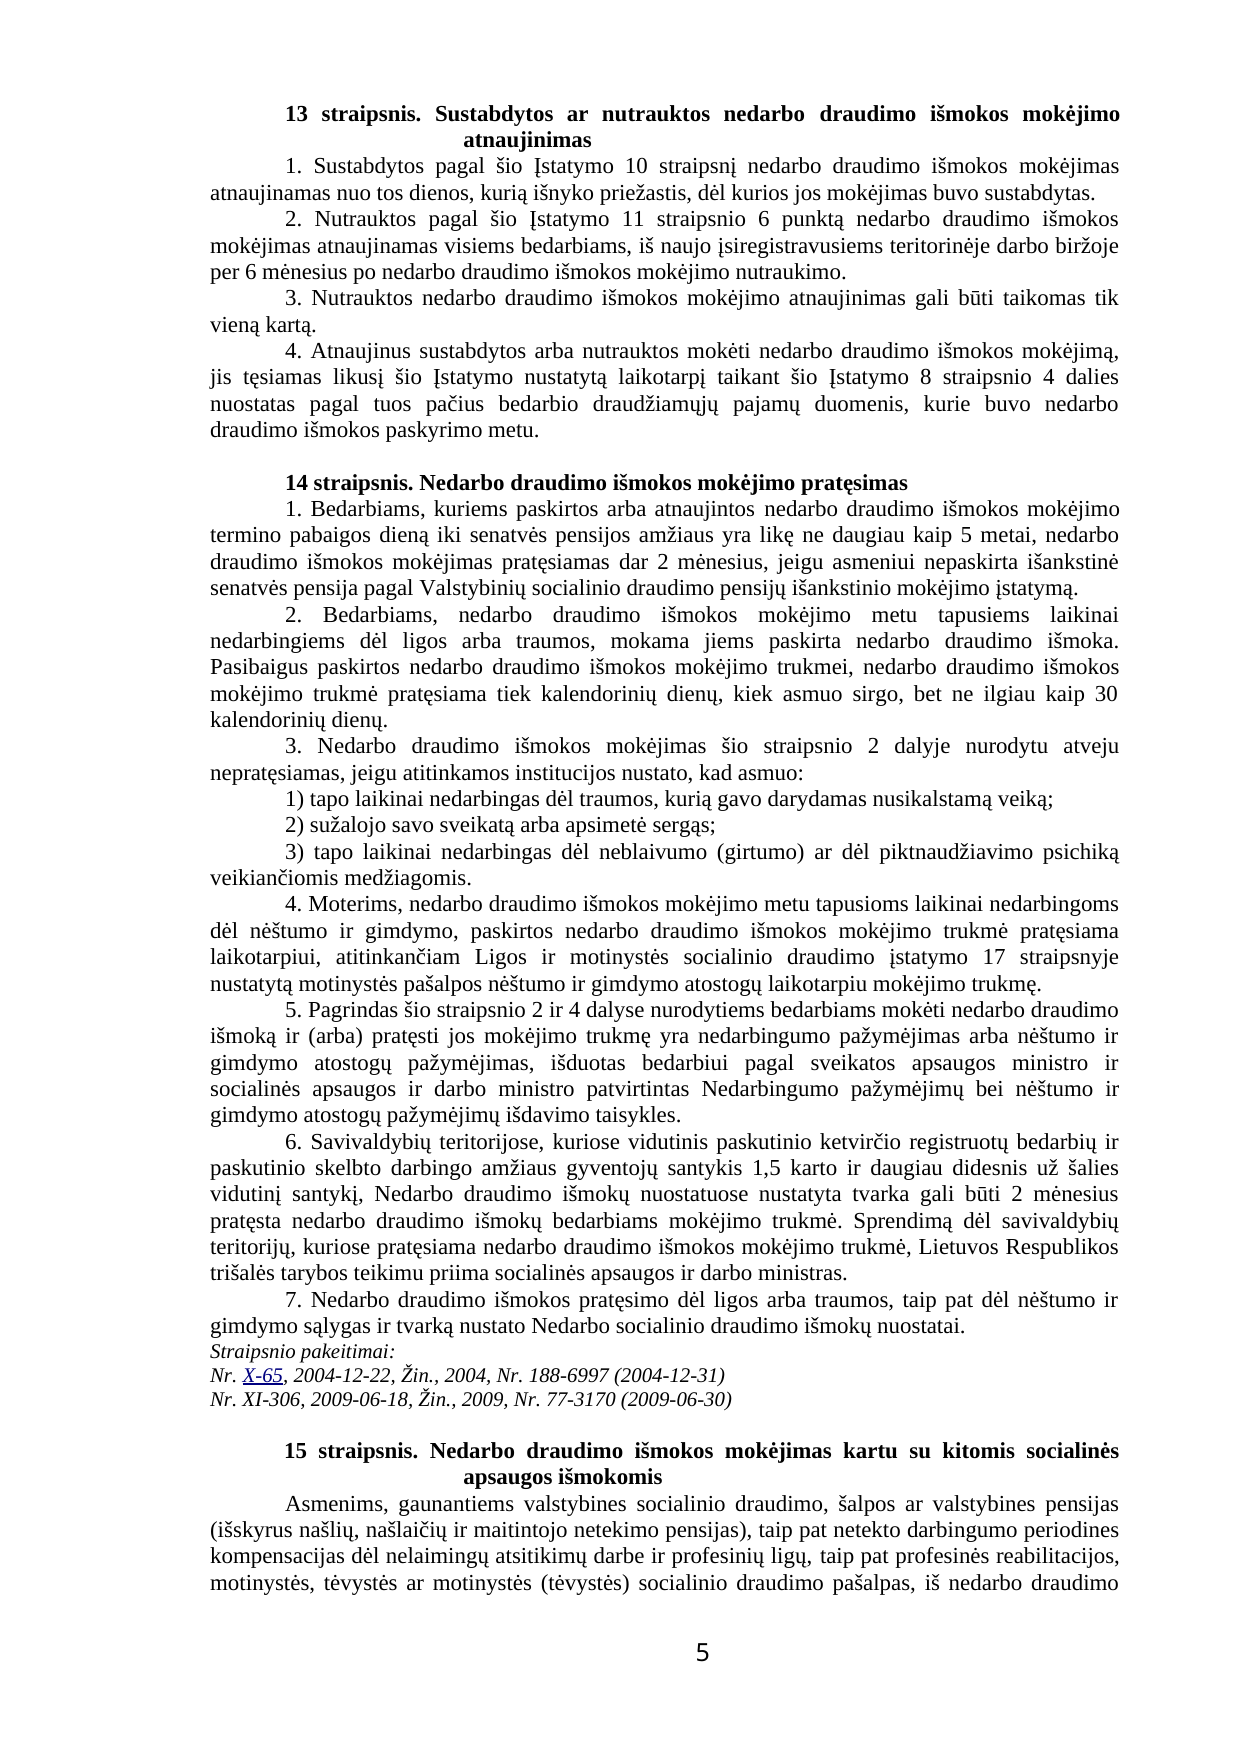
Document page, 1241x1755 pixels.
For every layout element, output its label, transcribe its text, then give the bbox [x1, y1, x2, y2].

text 1. Bedarbiams, kuriems paskirtos arba atnaujintos nedarbo draudimo išmokos mokėjimo termino pabaigos dieną iki senatvės pensijos amžiaus yra likę ne daugiau kaip 5 metai, nedarbo draudimo išmokos mokėjimas pratęsiamas dar 2 mėnesius, jeigu asmeniui nepaskirta išankstinė senatvės pensija pagal Valstybinių socialinio draudimo pensijų išankstinio mokėjimo įstatymą. [210, 495, 1120, 601]
text 4. Atnaujinus sustabdytos arba nutrauktos mokėti nedarbo draudimo išmokos mokėjimą, jis tęsiamas likusį šio Įstatymo nustatytą laikotarpį taikant šio Įstatymo 8 straipsnio 4 dalies nuostatas pagal tuos pačius bedarbio draudžiamųjų pajamų duomenis, kurie buvo nedarbo draudimo išmokos paskyrimo metu. [210, 337, 1120, 442]
text 3. Nutrauktos nedarbo draudimo išmokos mokėjimo atnaujinimas gali būti taikomas tik vieną kartą. [210, 284, 1120, 337]
text Straipsnio pakeitimai: [210, 1338, 1120, 1363]
text Nr. X-65, 2004-12-22, Žin., 2004, Nr. 188-6997 (2004-12-31) [210, 1363, 1120, 1387]
text Nr. XI-306, 2009-06-18, Žin., 2009, Nr. 77-3170 (2009-06-30) [210, 1387, 1120, 1411]
text 3. Nedarbo draudimo išmokos mokėjimas šio straipsnio 2 dalyje nurodytu atveju nepratęsiamas, jeigu atitinkamos institucijos nustato, kad asmuo: [210, 732, 1120, 785]
text 14 straipsnis. Nedarbo draudimo išmokos mokėjimo pratęsimas [210, 469, 1120, 495]
text 2. Bedarbiams, nedarbo draudimo išmokos mokėjimo metu tapusiems laikinai nedarbingiems dėl ligos arba traumos, mokama jiems paskirta nedarbo draudimo išmoka. Pasibaigus paskirtos nedarbo draudimo išmokos mokėjimo trukmei, nedarbo draudimo išmokos mokėjimo trukmė pratęsiama tiek kalendorinių dienų, kiek asmuo sirgo, bet ne ilgiau kaip 30 kalendorinių dienų. [210, 601, 1120, 732]
text 6. Savivaldybių teritorijose, kuriose vidutinis paskutinio ketvirčio registruotų bedarbių ir paskutinio skelbto darbingo amžiaus gyventojų santykis 1,5 karto ir daugiau didesnis už šalies vidutinį santykį, Nedarbo draudimo išmokų nuostatuose nustatyta tvarka gali būti 2 mėnesius pratęsta nedarbo draudimo išmokų bedarbiams mokėjimo trukmė. Sprendimą dėl savivaldybių teritorijų, kuriose pratęsiama nedarbo draudimo išmokos mokėjimo trukmė, Lietuvos Respublikos trišalės tarybos teikimu priima socialinės apsaugos ir darbo ministras. [210, 1128, 1120, 1286]
text 15 straipsnis. Nedarbo draudimo išmokos mokėjimas kartu su kitomis socialinės apsaugos išmokomis [284, 1437, 1120, 1490]
text 2. Nutrauktos pagal šio Įstatymo 11 straipsnio 6 punktą nedarbo draudimo išmokos mokėjimas atnaujinamas visiems bedarbiams, iš naujo įsiregistravusiems teritorinėje darbo biržoje per 6 mėnesius po nedarbo draudimo išmokos mokėjimo nutraukimo. [210, 205, 1120, 284]
text 1. Sustabdytos pagal šio Įstatymo 10 straipsnį nedarbo draudimo išmokos mokėjimas atnaujinamas nuo tos dienos, kurią išnyko priežastis, dėl kurios jos mokėjimas buvo sustabdytas. [210, 153, 1120, 205]
text 7. Nedarbo draudimo išmokos pratęsimo dėl ligos arba traumos, taip pat dėl nėštumo ir gimdymo sąlygas ir tvarką nustato Nedarbo socialinio draudimo išmokų nuostatai. [210, 1286, 1120, 1338]
text Asmenims, gaunantiems valstybines socialinio draudimo, šalpos ar valstybines pensijas (išskyrus našlių, našlaičių ir maitintojo netekimo pensijas), taip pat netekto darbingumo periodines kompensacijas dėl nelaimingų atsitikimų darbe ir profesinių ligų, taip pat profesinės reabilitacijos, motinystės, tėvystės ar motinystės (tėvystės) socialinio draudimo pašalpas, iš nedarbo draudimo [210, 1490, 1120, 1595]
text 2) sužalojo savo sveikatą arba apsimetė sergąs; [210, 811, 1120, 838]
text 5. Pagrindas šio straipsnio 2 ir 4 dalyse nurodytiems bedarbiams mokėti nedarbo draudimo išmoką ir (arba) pratęsti jos mokėjimo trukmę yra nedarbingumo pažymėjimas arba nėštumo ir gimdymo atostogų pažymėjimas, išduotas bedarbiui pagal sveikatos apsaugos ministro ir socialinės apsaugos ir darbo ministro patvirtintas Nedarbingumo pažymėjimų bei nėštumo ir gimdymo atostogų pažymėjimų išdavimo taisykles. [210, 996, 1120, 1128]
text 1) tapo laikinai nedarbingas dėl traumos, kurią gavo darydamas nusikalstamą veiką; [210, 785, 1120, 811]
text 4. Moterims, nedarbo draudimo išmokos mokėjimo metu tapusioms laikinai nedarbingoms dėl nėštumo ir gimdymo, paskirtos nedarbo draudimo išmokos mokėjimo trukmė pratęsiama laikotarpiui, atitinkančiam Ligos ir motinystės socialinio draudimo įstatymo 17 straipsnyje nustatytą motinystės pašalpos nėštumo ir gimdymo atostogų laikotarpiu mokėjimo trukmę. [210, 891, 1120, 996]
text 13 straipsnis. Sustabdytos ar nutrauktos nedarbo draudimo išmokos mokėjimo atnaujinimas [285, 100, 1120, 153]
text 3) tapo laikinai nedarbingas dėl neblaivumo (girtumo) ar dėl piktnaudžiavimo psichiką veikiančiomis medžiagomis. [210, 838, 1120, 891]
